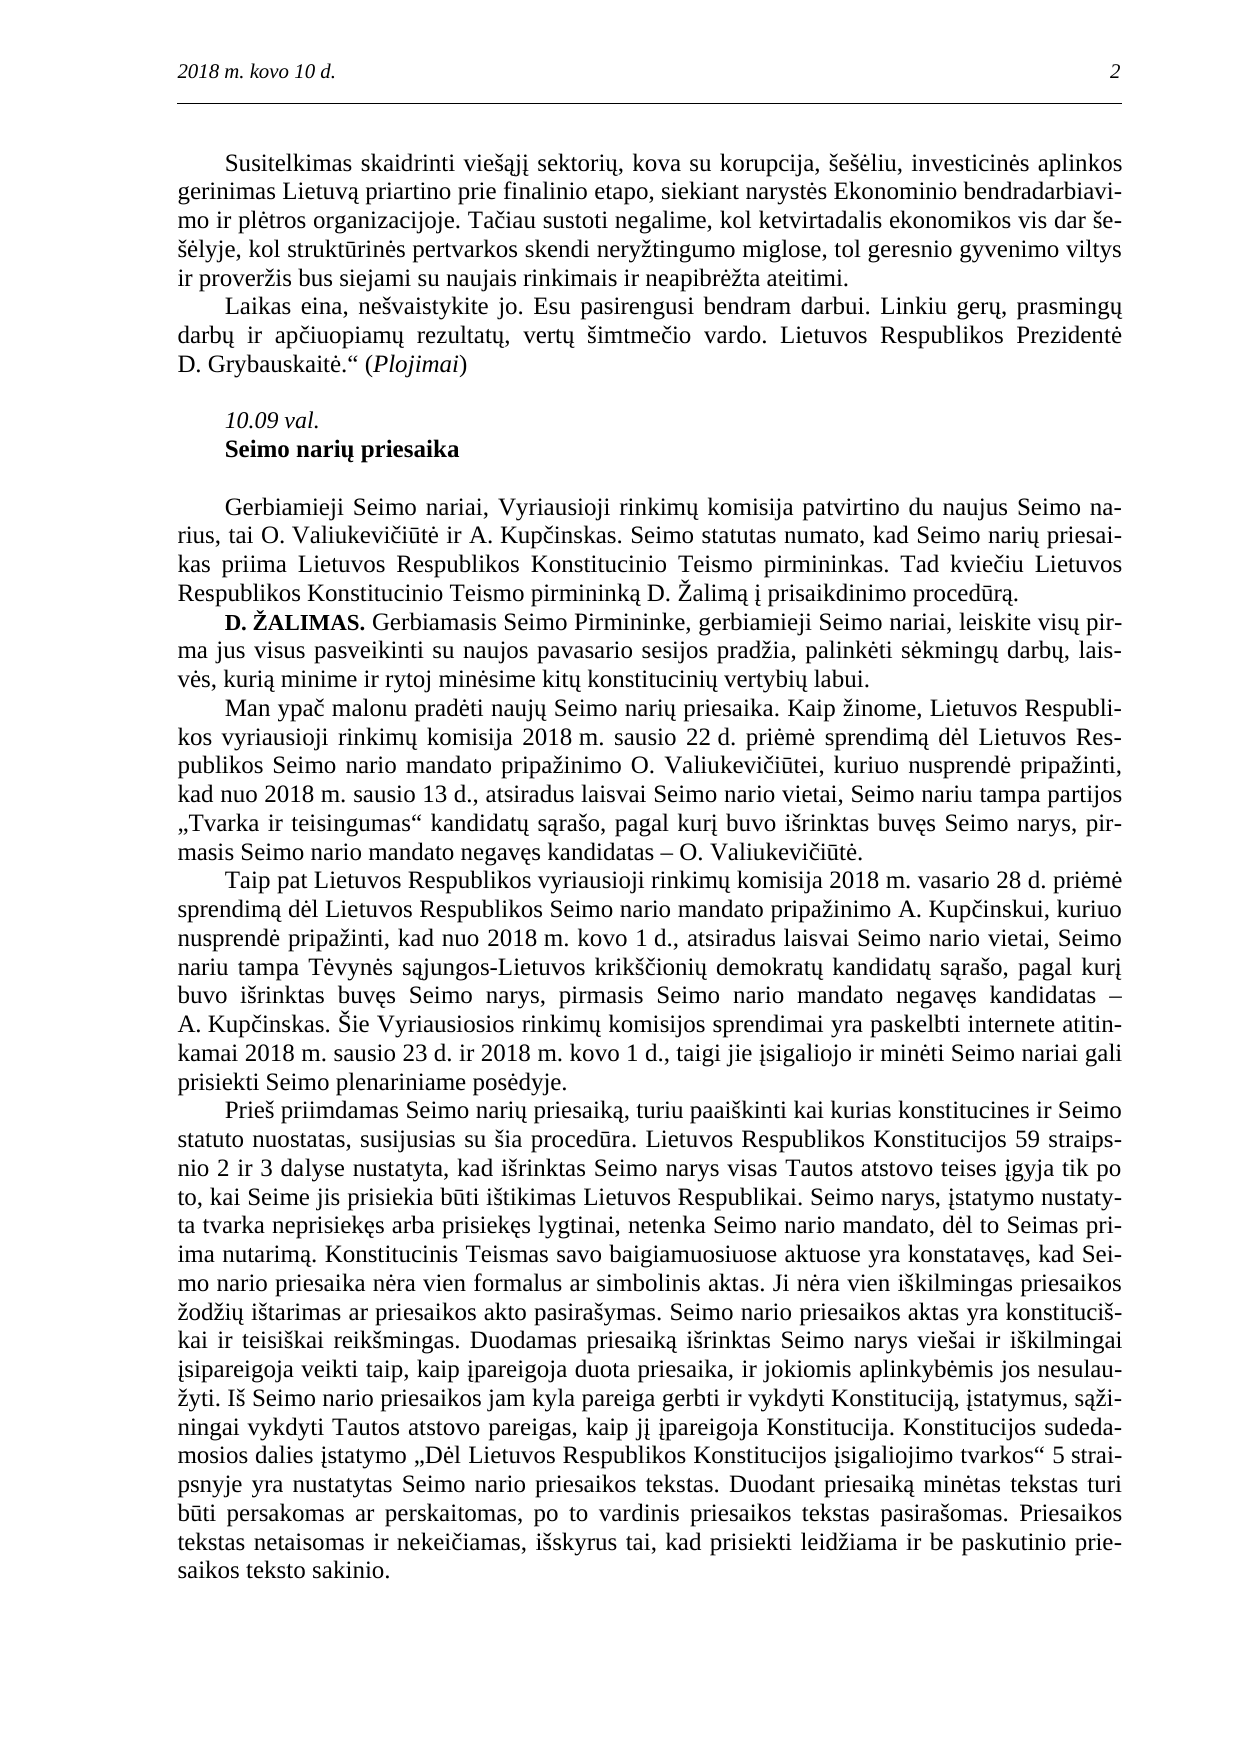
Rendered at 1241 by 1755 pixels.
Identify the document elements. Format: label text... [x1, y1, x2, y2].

text Lai­kas ei­na, ne­švais­ty­ki­te jo. Esu pa­si­ren­gu­si ben­dram dar­bui. Lin­kiu ge­rų, pras­min­gų dar­bų ir ap­čiuo­pia­mų re­zul­ta­tų, ver­tų šimt­me­čio var­do. Lie­tu­vos Res­pub­li­kos Pre­zi­den­tė D. Gry­baus­kai­tė.“ (Plo­ji­mai) [177, 291, 1122, 378]
text Ger­bia­mie­ji Sei­mo na­riai, Vy­riau­sio­ji rin­ki­mų ko­mi­si­ja pa­tvir­ti­no du nau­jus Sei­mo na­rius, tai O. Va­liu­ke­vi­čiū­tė ir A. Kup­čins­kas. Sei­mo sta­tu­tas nu­ma­to, kad Sei­mo na­rių prie­sai­kas pri­ima Lie­tu­vos Res­pub­li­kos Kon­sti­tu­ci­nio Teis­mo pir­mi­nin­kas. Tad kvie­čiu Lie­tu­vos Res­pub­li­kos Kon­sti­tu­ci­nio Teis­mo pir­mi­nin­ką D. Ža­li­mą į pri­saik­di­ni­mo pro­ce­dū­rą. [177, 492, 1122, 607]
text 10.09 val. [224, 406, 1122, 434]
text Taip pat Lie­tu­vos Res­pub­li­kos vy­riau­sio­ji rin­ki­mų ko­mi­si­ja 2018 m. va­sa­rio 28 d. pri­ėmė spren­di­mą dėl Lie­tu­vos Res­pub­li­kos Sei­mo na­rio man­da­to pri­pa­ži­ni­mo A. Kup­čins­kui, ku­riuo nu­spren­dė pri­pa­žin­ti, kad nuo 2018 m. ko­vo 1 d., at­si­ra­dus lais­vai Sei­mo na­rio vie­tai, Sei­mo na­riu tam­pa Tė­vy­nės są­jun­gos-Lie­tu­vos krikš­čio­nių de­mok­ra­tų kan­di­da­tų są­ra­šo, pa­gal ku­rį bu­vo iš­rink­tas bu­vęs Sei­mo na­rys, pir­ma­sis Sei­mo na­rio man­da­to ne­ga­vęs kan­di­da­tas – A. Kup­čins­kas. Šie Vy­riau­sio­sios rin­ki­mų ko­mi­si­jos spren­di­mai yra pa­skelb­ti in­ter­ne­te ati­tin­ka­mai 2018 m. sau­sio 23 d. ir 2018 m. ko­vo 1 d., tai­gi jie įsi­ga­lio­jo ir mi­nė­ti Sei­mo na­riai ga­li pri­siek­ti Sei­mo ple­na­ri­nia­me po­sė­dy­je. [177, 865, 1122, 1095]
text Sei­mo na­rių prie­sai­ka [177, 434, 1122, 463]
text Man ypač ma­lo­nu pra­dė­ti nau­jų Sei­mo na­rių prie­sai­ka. Kaip ži­no­me, Lie­tu­vos Res­pub­li­kos vy­riau­sio­ji rin­ki­mų ko­mi­si­ja 2018 m. sau­sio 22 d. pri­ėmė spren­di­mą dėl Lie­tu­vos Res­pub­li­kos Sei­mo na­rio man­da­to pri­pa­ži­ni­mo O. Va­liu­ke­vi­čiū­tei, ku­riuo nu­spren­dė pri­pa­žin­ti, kad nuo 2018 m. sau­sio 13 d., at­si­ra­dus lais­vai Sei­mo na­rio vie­tai, Sei­mo na­riu tam­pa par­ti­jos „Tvar­ka ir tei­sin­gu­mas“ kan­di­da­tų są­ra­šo, pa­gal ku­rį bu­vo iš­rink­tas bu­vęs Sei­mo na­rys, pir­ma­sis Sei­mo na­rio man­da­to ne­ga­vęs kan­di­da­tas – O. Va­liu­ke­vi­čiū­tė. [177, 693, 1122, 865]
text Su­si­tel­ki­mas skaid­rin­ti vie­šą­jį sek­to­rių, ko­va su ko­rup­ci­ja, še­šė­liu, in­ves­ti­ci­nės ap­lin­kos ge­ri­ni­mas Lie­tu­vą pri­ar­ti­no prie fi­na­li­nio eta­po, sie­kiant na­rys­tės Eko­no­mi­nio ben­dra­dar­bia­vi­mo ir plėt­ros or­ga­ni­za­ci­jo­je. Ta­čiau su­sto­ti ne­ga­li­me, kol ket­vir­ta­da­lis eko­no­mi­kos vis dar še­šė­ly­je, kol struk­tū­ri­nės per­tvar­kos sken­di ne­ryž­tin­gu­mo mig­lo­se, tol ge­res­nio gy­ve­ni­mo vil­tys ir pro­ver­žis bus sie­ja­mi su nau­jais rin­ki­mais ir ne­apib­rėž­ta at­ei­ti­mi. [177, 148, 1122, 291]
text Prieš pri­im­da­mas Sei­mo na­rių prie­sai­ką, tu­riu pa­aiš­kin­ti kai ku­rias kon­sti­tu­ci­nes ir Sei­mo sta­tu­to nuo­sta­tas, su­si­ju­sias su šia pro­ce­dū­ra. Lie­tu­vos Res­pub­li­kos Kon­sti­tu­ci­jos 59 straips­nio 2 ir 3 da­ly­se nu­sta­ty­ta, kad iš­rink­tas Sei­mo na­rys vi­sas Tau­tos at­sto­vo tei­ses įgy­ja tik po to, kai Sei­me jis pri­sie­kia bū­ti iš­ti­ki­mas Lie­tu­vos Res­pub­li­kai. Sei­mo na­rys, įsta­ty­mo nu­sta­ty­ta tvar­ka ne­pri­sie­kęs ar­ba pri­sie­kęs lyg­ti­nai, ne­ten­ka Sei­mo na­rio man­da­to, dėl to Sei­mas pri­ima nu­ta­ri­mą. Kon­sti­tu­ci­nis Teis­mas sa­vo bai­gia­muo­siuo­se ak­tuo­se yra kon­sta­ta­vęs, kad Sei­mo na­rio prie­sai­ka nė­ra vien for­ma­lus ar sim­bo­li­nis ak­tas. Ji nė­ra vien iš­kil­min­gas prie­sai­kos žo­džių iš­ta­ri­mas ar prie­sai­kos ak­to pa­si­ra­šy­mas. Sei­mo na­rio prie­sai­kos ak­tas yra kon­sti­tu­ciš­kai ir tei­siš­kai reikš­min­gas. Duo­da­mas prie­sai­ką iš­rink­tas Sei­mo na­rys vie­šai ir iš­kil­min­gai įsi­pa­rei­go­ja veik­ti taip, kaip įpa­rei­go­ja duo­ta prie­sai­ka, ir jo­kio­mis ap­lin­ky­bė­mis jos ne­su­lau­žy­ti. Iš Sei­mo na­rio prie­sai­kos jam ky­la pa­rei­ga gerb­ti ir vyk­dy­ti Kon­sti­tu­ci­ją, įsta­ty­mus, są­ži­nin­gai vyk­dy­ti Tau­tos at­sto­vo pa­rei­gas, kaip jį įpa­rei­go­ja Kon­sti­tu­ci­ja. Kon­sti­tu­ci­jos su­de­da­mo­sios da­lies įsta­ty­mo „Dėl Lie­tu­vos Res­pub­li­kos Kon­sti­tu­ci­jos įsi­ga­lio­ji­mo tvar­kos“ 5 strai­p­s­ny­je yra nu­sta­ty­tas Sei­mo na­rio prie­sai­kos teks­tas. Duo­dant prie­sai­ką mi­nė­tas teks­tas tu­ri bū­ti per­sa­ko­mas ar per­skai­to­mas, po to var­di­nis prie­sai­kos teks­tas pa­si­ra­šo­mas. Prie­sai­kos teks­tas ne­tai­so­mas ir ne­kei­čia­mas, iš­sky­rus tai, kad pri­siek­ti lei­džia­ma ir be pas­ku­ti­nio prie­sai­kos teks­to sa­ki­nio. [177, 1095, 1122, 1584]
text D. ŽALIMAS. Ger­bia­ma­sis Sei­mo Pir­mi­nin­ke, ger­bia­mie­ji Sei­mo na­riai, leis­ki­te vi­sų pir­ma jus vi­sus pa­svei­kin­ti su nau­jos pa­va­sa­rio se­si­jos pra­džia, pa­lin­kė­ti sėk­min­gų dar­bų, lais­vės, ku­rią mi­ni­me ir ry­toj mi­nė­si­me ki­tų kon­sti­tu­ci­nių ver­ty­bių la­bui. [177, 607, 1122, 693]
